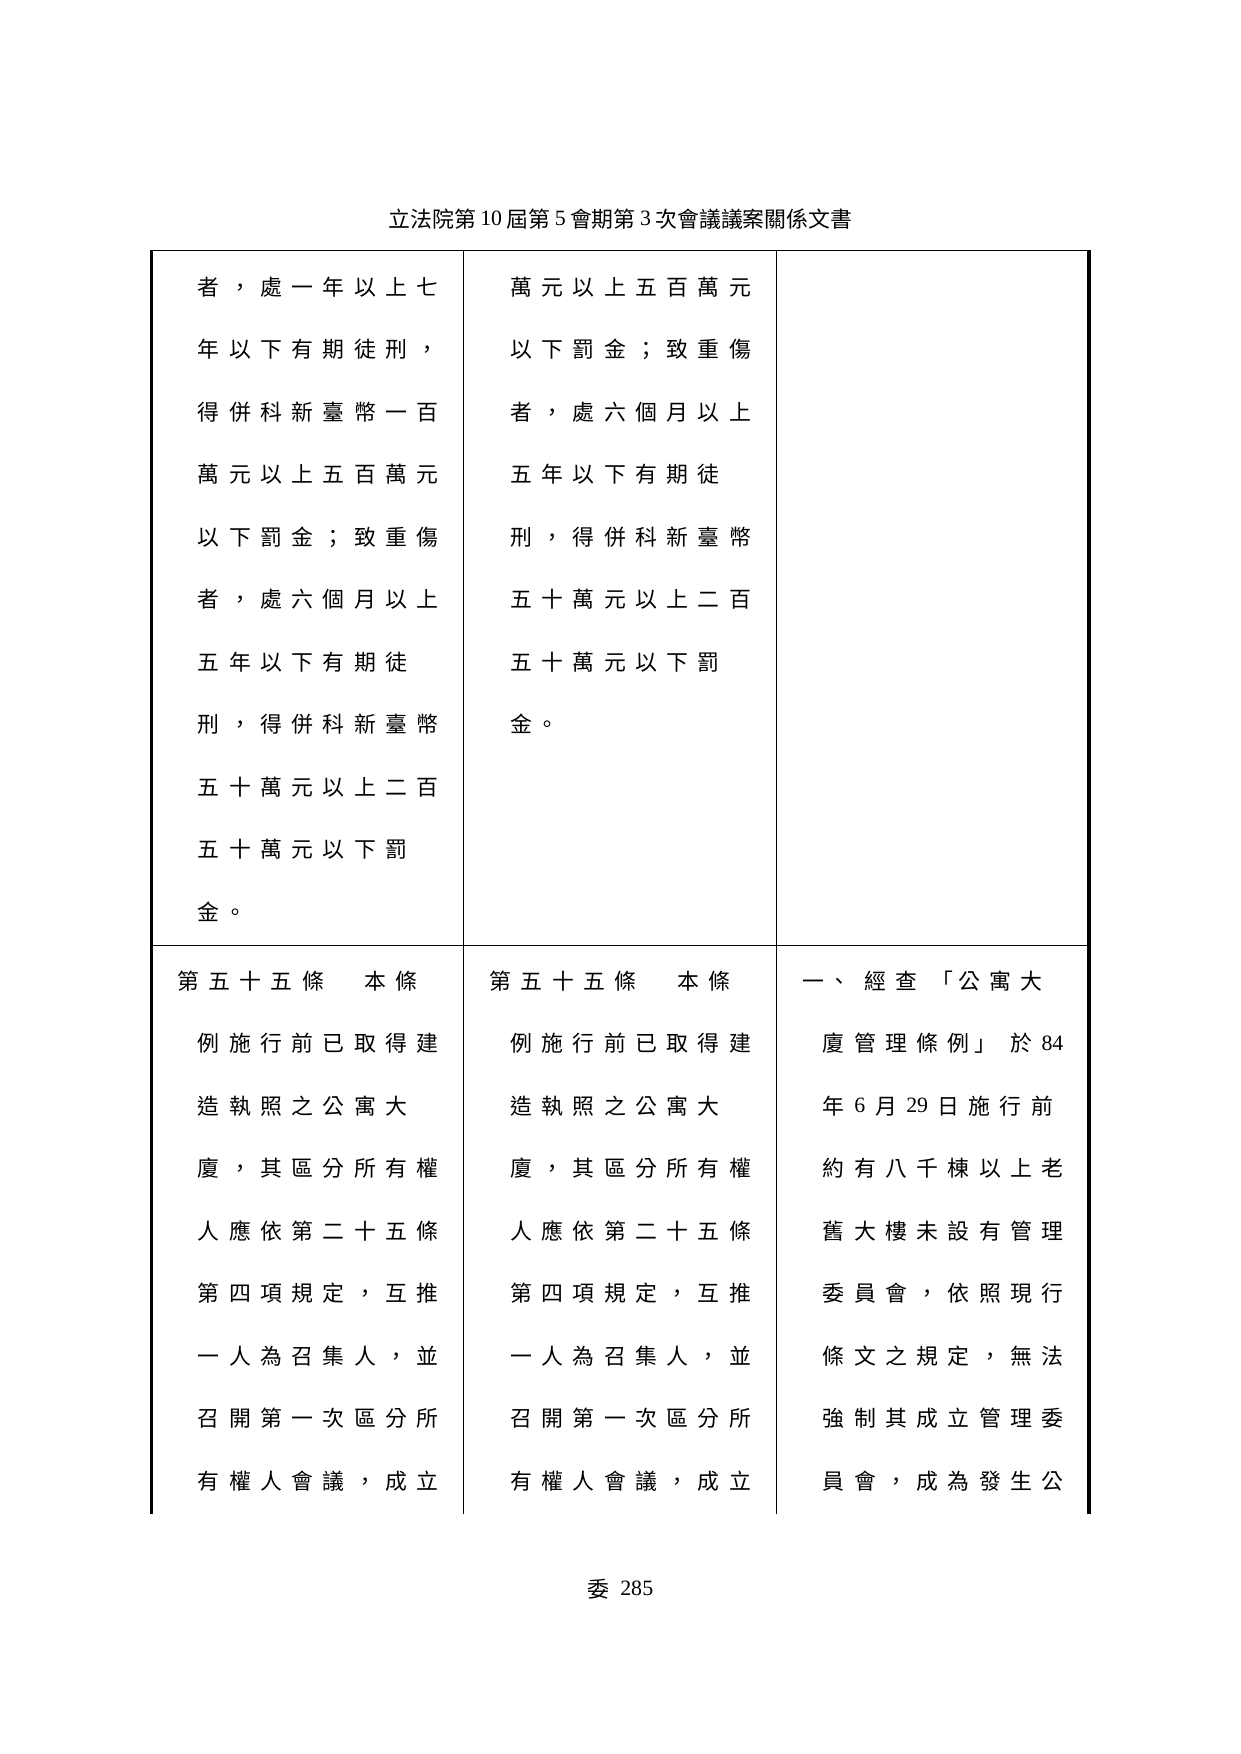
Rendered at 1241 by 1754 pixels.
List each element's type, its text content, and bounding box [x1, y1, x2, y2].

table_cell 者，處一年以上七年以下有期徒刑，得併科新臺幣一百萬元以上五百萬元以下罰金；致重傷者，處六個月以上五年以下有期徒刑，得併科新臺幣五十萬元以上二百五十萬元以下罰金。 [153, 251, 463, 944]
table_cell [777, 251, 1087, 944]
table_cell 萬元以上五百萬元以下罰金；致重傷者，處六個月以上五年以下有期徒刑，得併科新臺幣五十萬元以上二百五十萬元以下罰金。 [464, 251, 776, 944]
table_cell 一、經查「公寓大廈管理條例」於84年6月29日施行前約有八千棟以上老舊大樓未設有管理委員會，依照現行條文之規定，無法強制其成立管理委員會，成為發生公 [777, 946, 1087, 1514]
table_cell 第五十五條 本條例施行前已取得建造執照之公寓大廈，其區分所有權人應依第二十五條第四項規定，互推一人為召集人，並召開第一次區分所有權人會議，成立 [153, 946, 463, 1514]
table_cell 第五十五條 本條例施行前已取得建造執照之公寓大廈，其區分所有權人應依第二十五條第四項規定，互推一人為召集人，並召開第一次區分所有權人會議，成立 [464, 946, 776, 1514]
